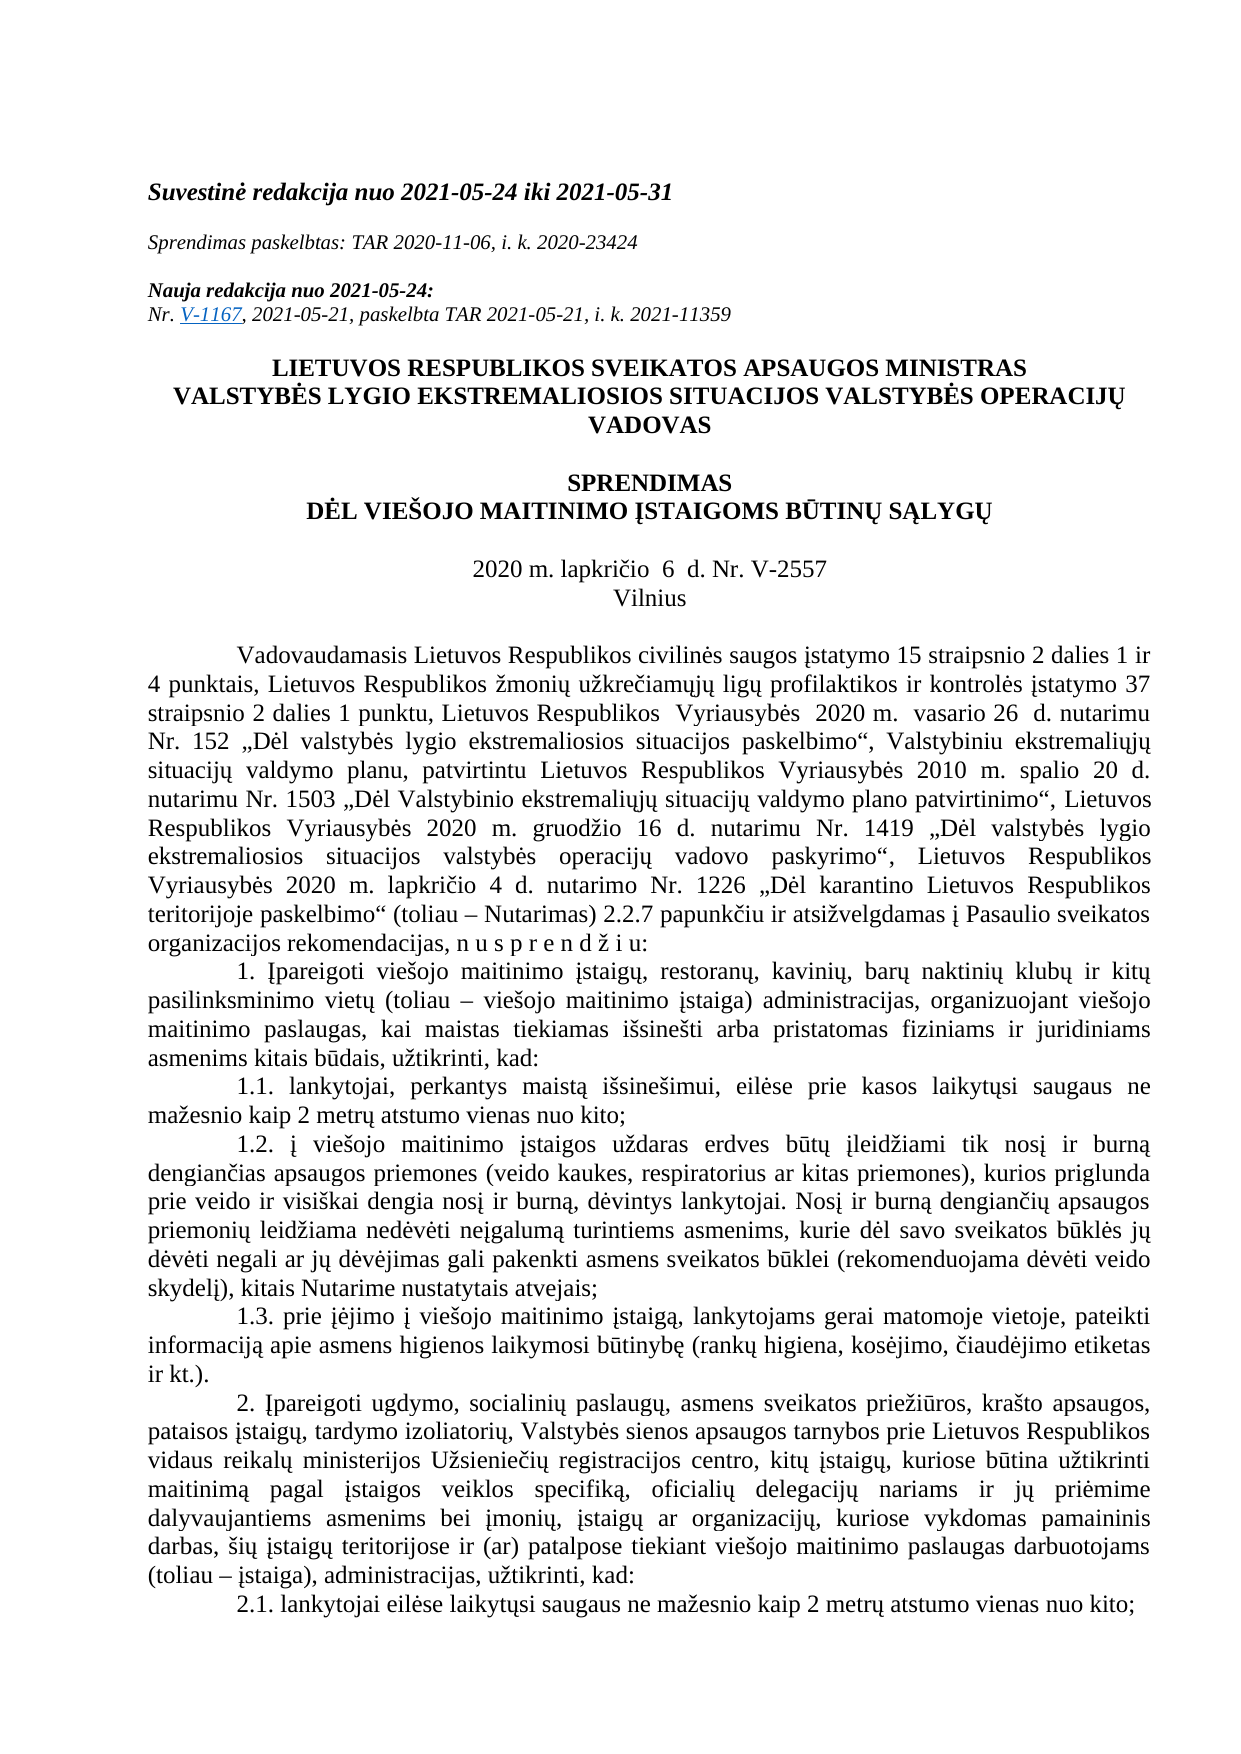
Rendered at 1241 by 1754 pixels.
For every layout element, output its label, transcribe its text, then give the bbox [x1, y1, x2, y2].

text SPRENDIMAS [148, 468, 1152, 496]
text 1.3. prie įėjimo į viešojo maitinimo įstaigą, lankytojams gerai matomoje vietoje, pateikti informaciją apie asmens higienos laikymosi būtinybę (rankų higiena, kosėjimo, čiaudėjimo etiketas ir kt.). [148, 1301, 1152, 1388]
text 2.1. lankytojai eilėse laikytųsi saugaus ne mažesnio kaip 2 metrų atstumo vienas nuo kito; [148, 1589, 1152, 1618]
text LIETUVOS RESPUBLIKOS SVEIKATOS APSAUGOS MINISTRAS [148, 353, 1152, 381]
text 1. Įpareigoti viešojo maitinimo įstaigų, restoranų, kavinių, barų naktinių klubų ir kitų pasilinksminimo vietų (toliau – viešojo maitinimo įstaiga) administracijas, organizuojant viešojo maitinimo paslaugas, kai maistas tiekiamas išsinešti arba pristatomas fiziniams ir juridiniams asmenims kitais būdais, užtikrinti, kad: [148, 956, 1152, 1071]
text DĖL VIEŠOJO MAITINIMO ĮSTAIGOMS BŪTINŲ SĄLYGŲ [148, 496, 1152, 525]
text 1.2. į viešojo maitinimo įstaigos uždaras erdves būtų įleidžiami tik nosį ir burną dengiančias apsaugos priemones (veido kaukes, respiratorius ar kitas priemones), kurios priglunda prie veido ir visiškai dengia nosį ir burną, dėvintys lankytojai. Nosį ir burną dengiančių apsaugos priemonių leidžiama nedėvėti neįgalumą turintiems asmenims, kurie dėl savo sveikatos būklės jų dėvėti negali ar jų dėvėjimas gali pakenkti asmens sveikatos būklei (rekomenduojama dėvėti veido skydelį), kitais Nutarime nustatytais atvejais; [148, 1129, 1152, 1301]
text 2020 m. lapkričio 6 d. Nr. V-2557 Vilnius [148, 554, 1152, 611]
text VALSTYBĖS LYGIO EKSTREMALIOSIOS SITUACIJOS VALSTYBĖS OPERACIJŲ VADOVAS [148, 381, 1152, 439]
text Nauja redakcija nuo 2021-05-24: [148, 278, 1152, 302]
text Nr. V-1167, 2021-05-21, paskelbta TAR 2021-05-21, i. k. 2021-11359 [148, 302, 1152, 326]
text Suvestinė redakcija nuo 2021-05-24 iki 2021-05-31 [148, 177, 1152, 206]
text 2. Įpareigoti ugdymo, socialinių paslaugų, asmens sveikatos priežiūros, krašto apsaugos, pataisos įstaigų, tardymo izoliatorių, Valstybės sienos apsaugos tarnybos prie Lietuvos Respublikos vidaus reikalų ministerijos Užsieniečių registracijos centro, kitų įstaigų, kuriose būtina užtikrinti maitinimą pagal įstaigos veiklos specifiką, oficialių delegacijų nariams ir jų priėmime dalyvaujantiems asmenims bei įmonių, įstaigų ar organizacijų, kuriose vykdomas pamaininis darbas, šių įstaigų teritorijose ir (ar) patalpose tiekiant viešojo maitinimo paslaugas darbuotojams (toliau – įstaiga), administracijas, užtikrinti, kad: [148, 1388, 1152, 1589]
text Sprendimas paskelbtas: TAR 2020-11-06, i. k. 2020-23424 [148, 230, 1152, 254]
text Vadovaudamasis Lietuvos Respublikos civilinės saugos įstatymo 15 straipsnio 2 dalies 1 ir 4 punktais, Lietuvos Respublikos žmonių užkrečiamųjų ligų profilaktikos ir kontrolės įstatymo 37 straipsnio 2 dalies 1 punktu, Lietuvos Respublikos Vyriausybės 2020 m. vasario 26 d. nutarimu Nr. 152 „Dėl valstybės lygio ekstremaliosios situacijos paskelbimo“, Valstybiniu ekstremaliųjų situacijų valdymo planu, patvirtintu Lietuvos Respublikos Vyriausybės 2010 m. spalio 20 d. nutarimu Nr. 1503 „Dėl Valstybinio ekstremaliųjų situacijų valdymo plano patvirtinimo“, Lietuvos Respublikos Vyriausybės 2020 m. gruodžio 16 d. nutarimu Nr. 1419 „Dėl valstybės lygio ekstremaliosios situacijos valstybės operacijų vadovo paskyrimo“, Lietuvos Respublikos Vyriausybės 2020 m. lapkričio 4 d. nutarimo Nr. 1226 „Dėl karantino Lietuvos Respublikos teritorijoje paskelbimo“ (toliau – Nutarimas) 2.2.7 papunkčiu ir atsižvelgdamas į Pasaulio sveikatos organizacijos rekomendacijas, n u s p r e n d ž i u: [148, 640, 1152, 956]
text 1.1. lankytojai, perkantys maistą išsinešimui, eilėse prie kasos laikytųsi saugaus ne mažesnio kaip 2 metrų atstumo vienas nuo kito; [148, 1071, 1152, 1129]
